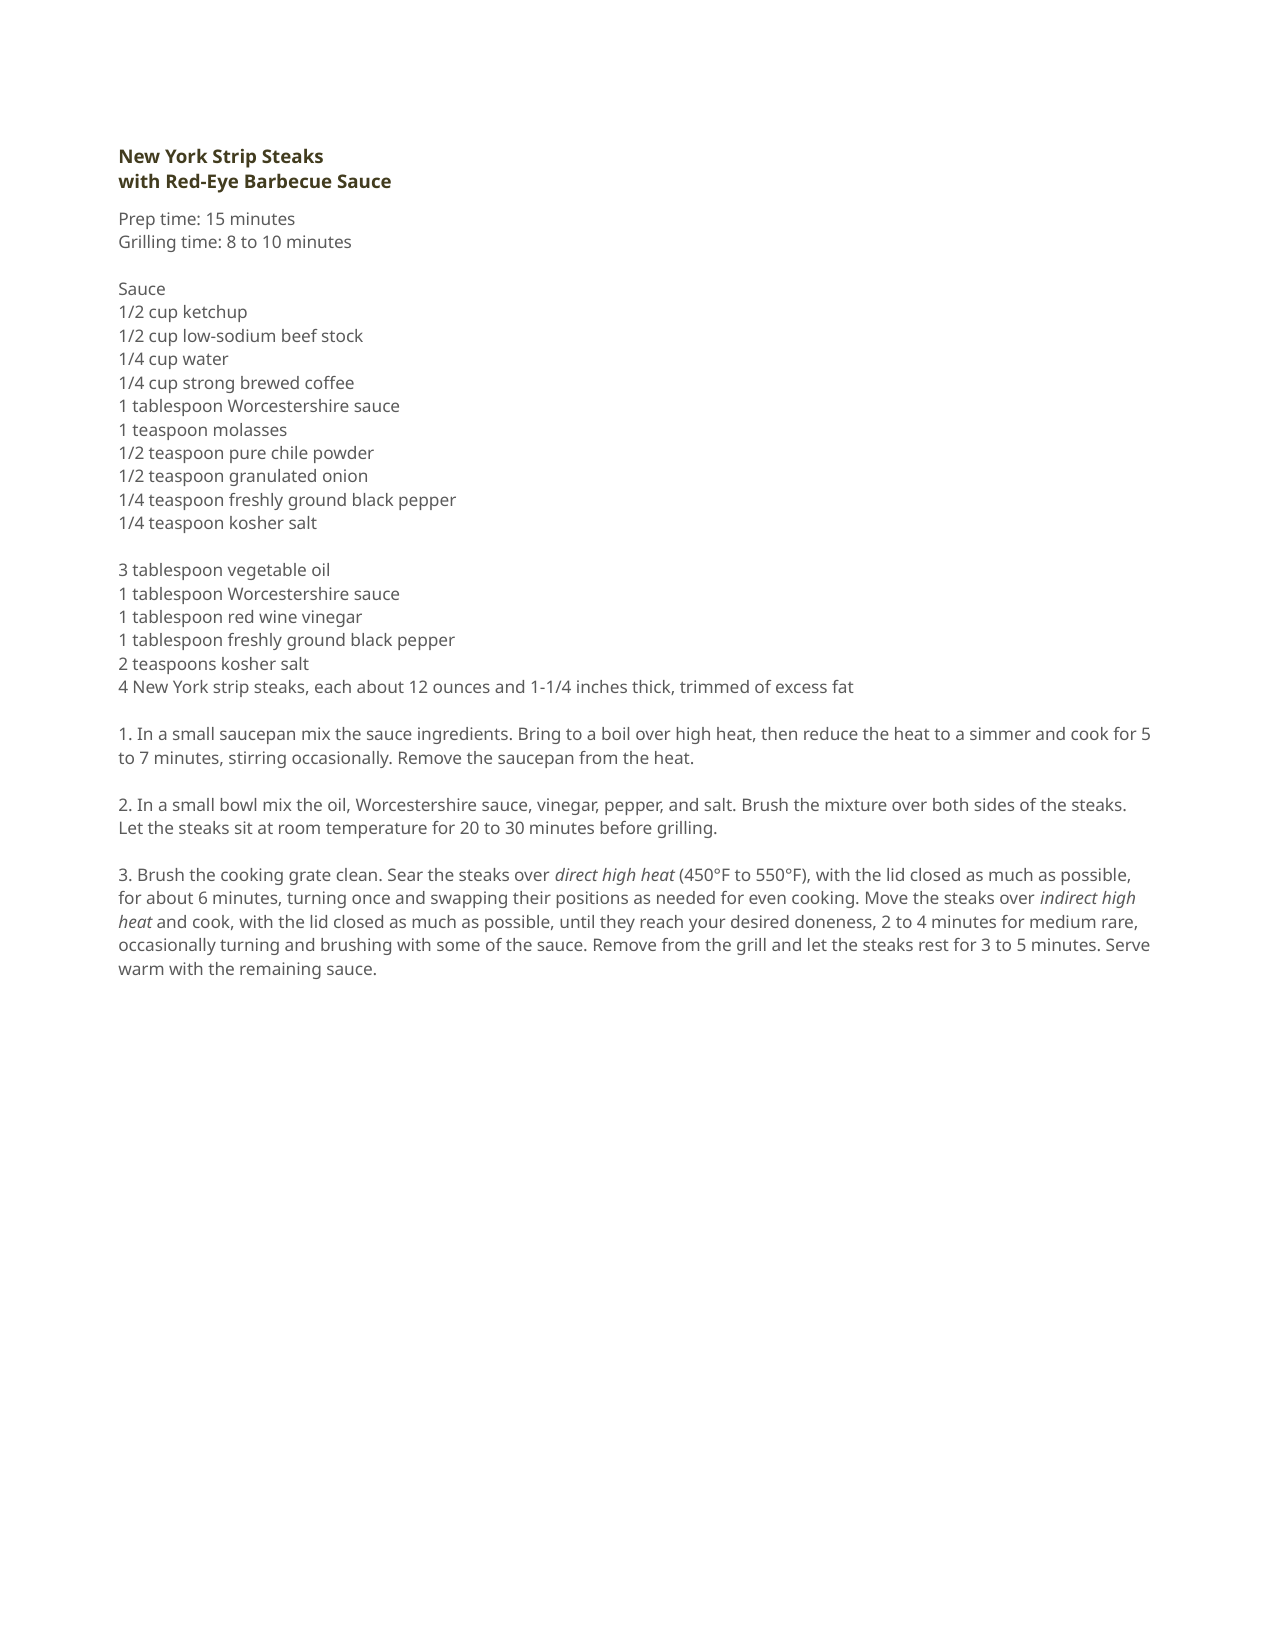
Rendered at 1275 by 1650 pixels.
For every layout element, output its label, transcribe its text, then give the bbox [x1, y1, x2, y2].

text Prep time: 15 minutes Grilling time: 8 to 10 minutes Sauce 1/2 cup ketchup 1/2 cup low-sodium beef stock 1/4 cup water 1/4 cup strong brewed coffee 1 tablespoon Worcestershire sauce 1 teaspoon molasses 1/2 teaspoon pure chile powder 1/2 teaspoon granulated onion 1/4 teaspoon freshly ground black pepper 1/4 teaspoon kosher salt 3 tablespoon vegetable oil 1 tablespoon Worcestershire sauce 1 tablespoon red wine vinegar 1 tablespoon freshly ground black pepper 2 teaspoons kosher salt 4 New York strip steaks, each about 12 ounces and 1-1/4 inches thick, trimmed of excess fat 1. In a small saucepan mix the sauce ingredients. Bring to a boil over high heat, then reduce the heat to a simmer and cook for 5 to 7 minutes, stirring occasionally. Remove the saucepan from the heat. 2. In a small bowl mix the oil, Worcestershire sauce, vinegar, pepper, and salt. Brush the mixture over both sides of the steaks. Let the steaks sit at room temperature for 20 to 30 minutes before grilling. 3. Brush the cooking grate clean. Sear the steaks over direct high heat (450°F to 550°F), with the lid closed as much as possible, for about 6 minutes, turning once and swapping their positions as needed for even cooking. Move the steaks over indirect high heat and cook, with the lid closed as much as possible, until they reach your desired doneness, 2 to 4 minutes for medium rare, occasionally turning and brushing with some of the sauce. Remove from the grill and let the steaks rest for 3 to 5 minutes. Serve warm with the remaining sauce. [118, 207, 1157, 980]
subtitle New York Strip Steaks with Red-Eye Barbecue Sauce [118, 143, 1157, 194]
